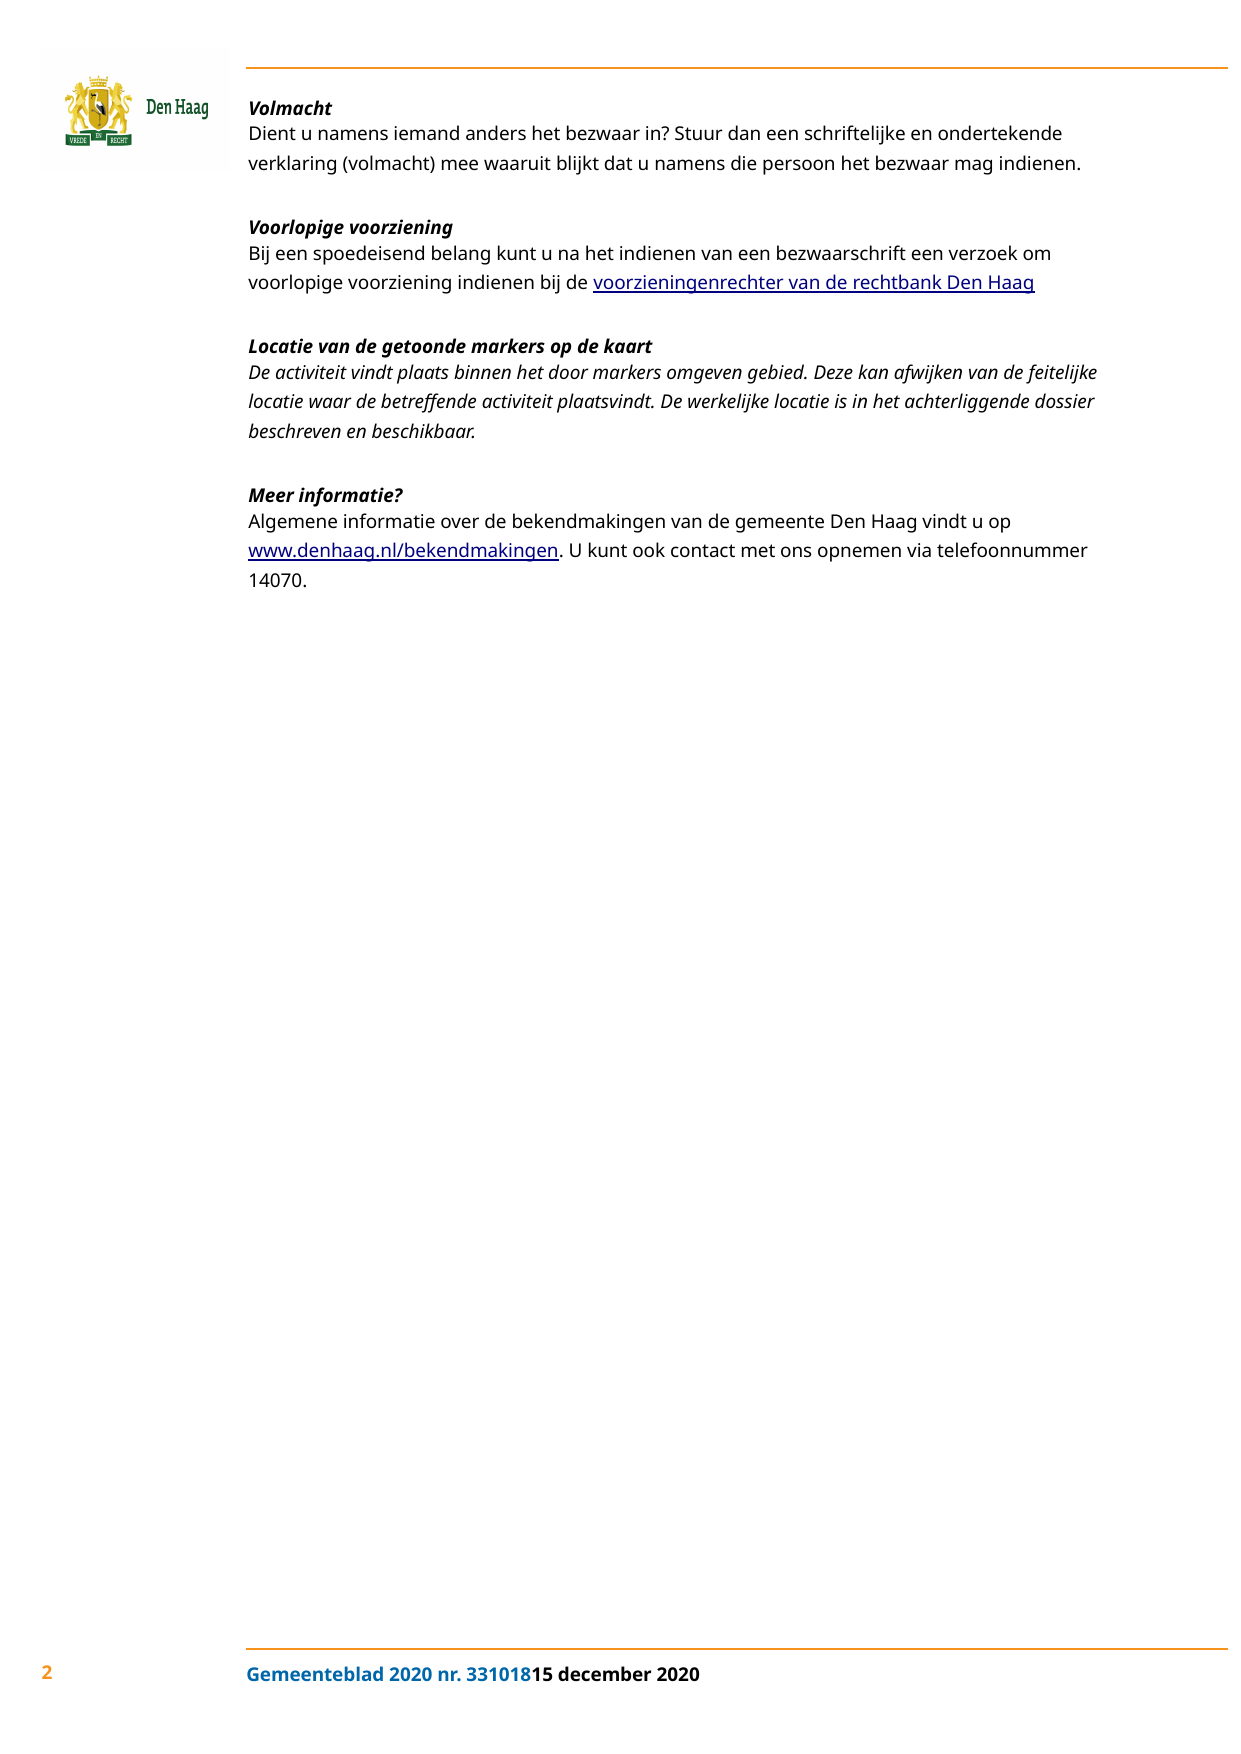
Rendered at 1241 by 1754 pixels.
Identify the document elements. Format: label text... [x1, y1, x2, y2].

text Algemene informatie over de bekendmakingen van de gemeente Den Haag vindt u op www.denhaag.nl/bekendmakingen. U kunt ook contact met ons opnemen via telefoonnummer 14070. [248, 508, 1152, 593]
text Locatie van de getoonde markers op de kaart [248, 333, 1152, 359]
text Bij een spoedeisend belang kunt u na het indienen van een bezwaarschrift een verzoek om voorlopige voorziening indienen bij de voorzieningenrechter van de rechtbank Den Haag [248, 240, 1152, 295]
text Dient u namens iemand anders het bezwaar in? Stuur dan een schriftelijke en ondertekende verklaring (volmacht) mee waaruit blijkt dat u namens die persoon het bezwaar mag indienen. [248, 121, 1152, 176]
text Meer informatie? [248, 482, 1152, 508]
text Voorlopige voorziening [248, 214, 1152, 240]
text Volmacht [248, 95, 1152, 121]
picture [41, 47, 231, 172]
text De activiteit vindt plaats binnen het door markers omgeven gebied. Deze kan afwijken van de feitelijke locatie waar de betreffende activiteit plaatsvindt. De werkelijke locatie is in het achterliggende dossier beschreven en beschikbaar. [248, 359, 1152, 444]
